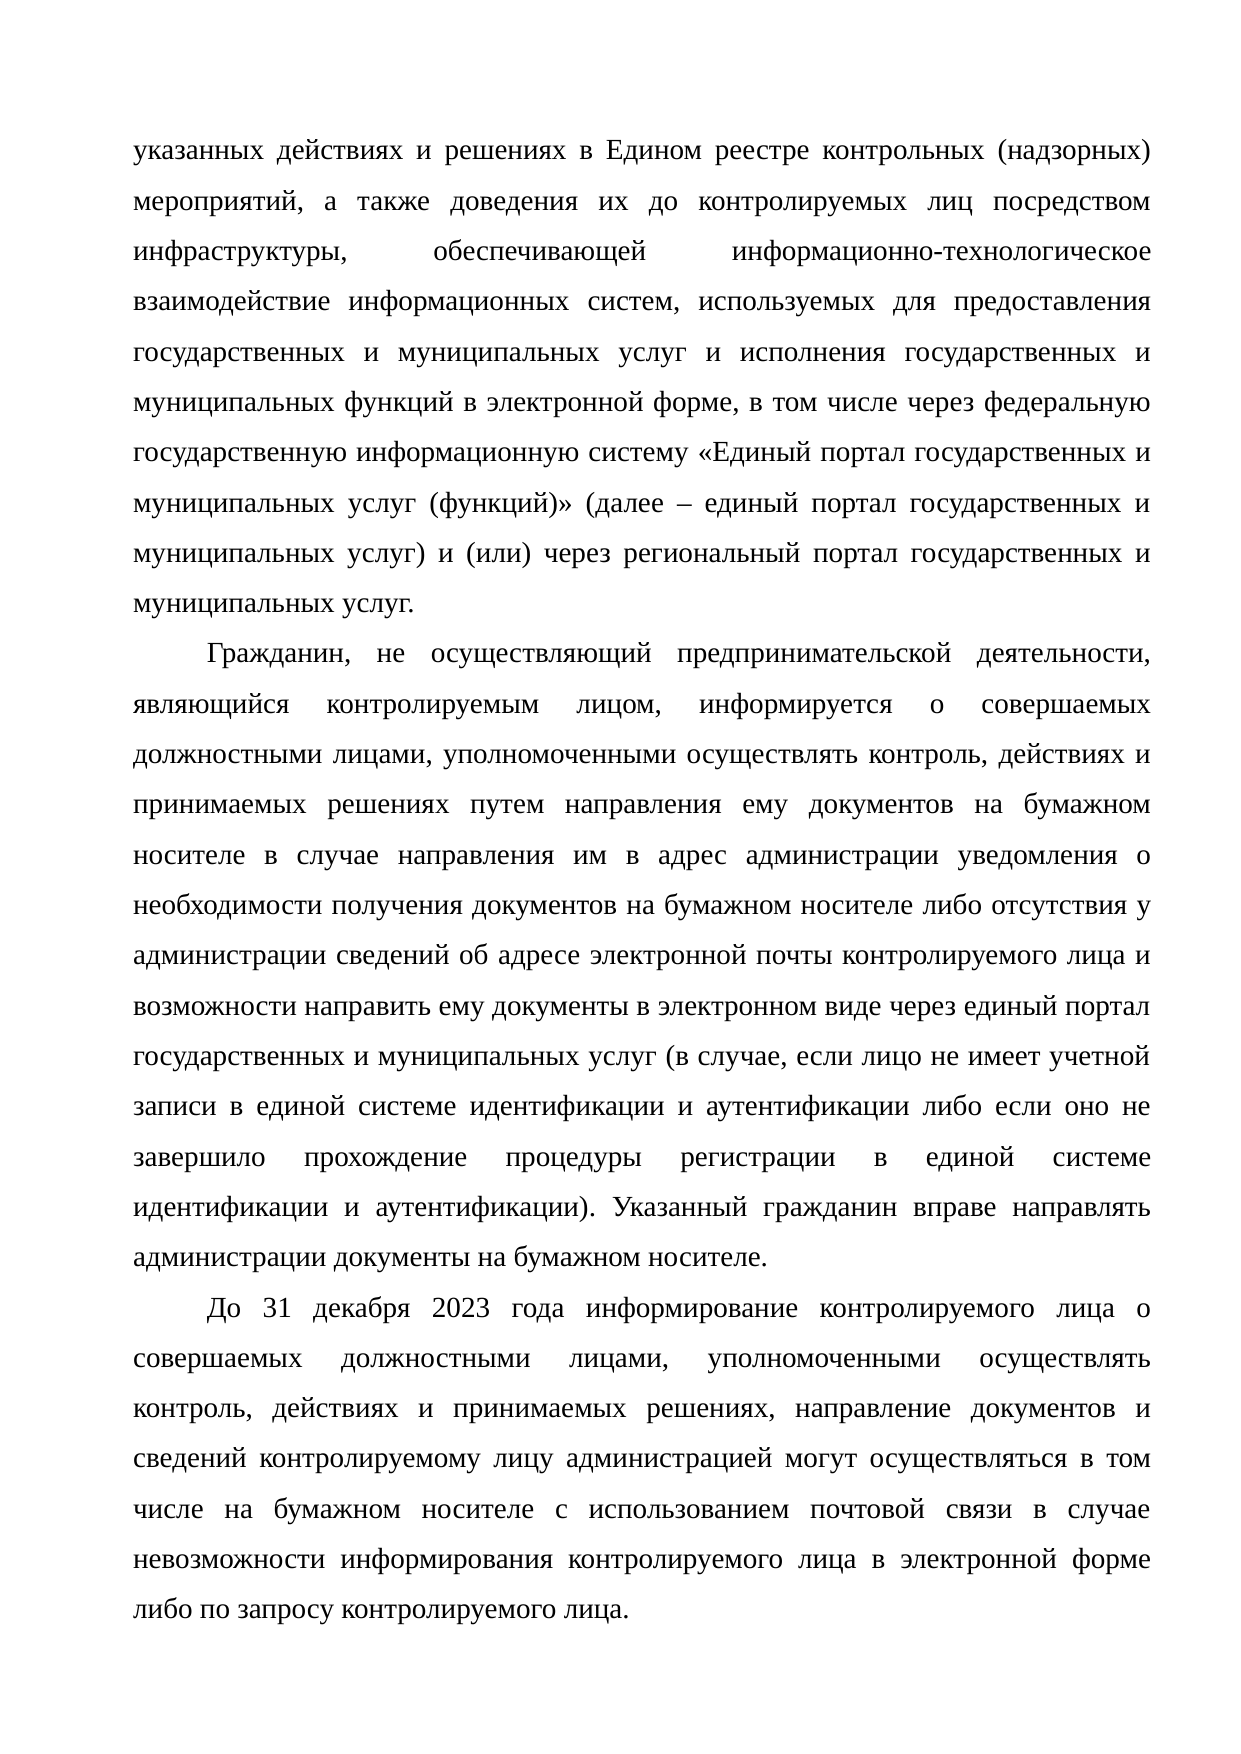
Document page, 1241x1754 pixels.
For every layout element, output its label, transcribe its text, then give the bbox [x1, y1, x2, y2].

text указанных действиях и решениях в Едином реестре контрольных (надзорных) мероприятий, а также доведения их до контролируемых лиц посредством инфраструктуры, обеспечивающей информационно-технологическое взаимодействие информационных систем, используемых для предоставления государственных и муниципальных услуг и исполнения государственных и муниципальных функций в электронной форме, в том числе через федеральную государственную информационную систему «Единый портал государственных и муниципальных услуг (функций)» (далее – единый портал государственных и муниципальных услуг) и (или) через региональный портал государственных и муниципальных услуг. [133, 132, 1152, 619]
text До 31 декабря 2023 года информирование контролируемого лица о совершаемых должностными лицами, уполномоченными осуществлять контроль, действиях и принимаемых решениях, направление документов и сведений контролируемому лицу администрацией могут осуществляться в том числе на бумажном носителе с использованием почтовой связи в случае невозможности информирования контролируемого лица в электронной форме либо по запросу контролируемого лица. [133, 1290, 1152, 1625]
text Гражданин, не осуществляющий предпринимательской деятельности, являющийся контролируемым лицом, информируется о совершаемых должностными лицами, уполномоченными осуществлять контроль, действиях и принимаемых решениях путем направления ему документов на бумажном носителе в случае направления им в адрес администрации уведомления о необходимости получения документов на бумажном носителе либо отсутствия у администрации сведений об адресе электронной почты контролируемого лица и возможности направить ему документы в электронном виде через единый портал государственных и муниципальных услуг (в случае, если лицо не имеет учетной записи в единой системе идентификации и аутентификации либо если оно не завершило прохождение процедуры регистрации в единой системе идентификации и аутентификации). Указанный гражданин вправе направлять администрации документы на бумажном носителе. [133, 636, 1152, 1273]
